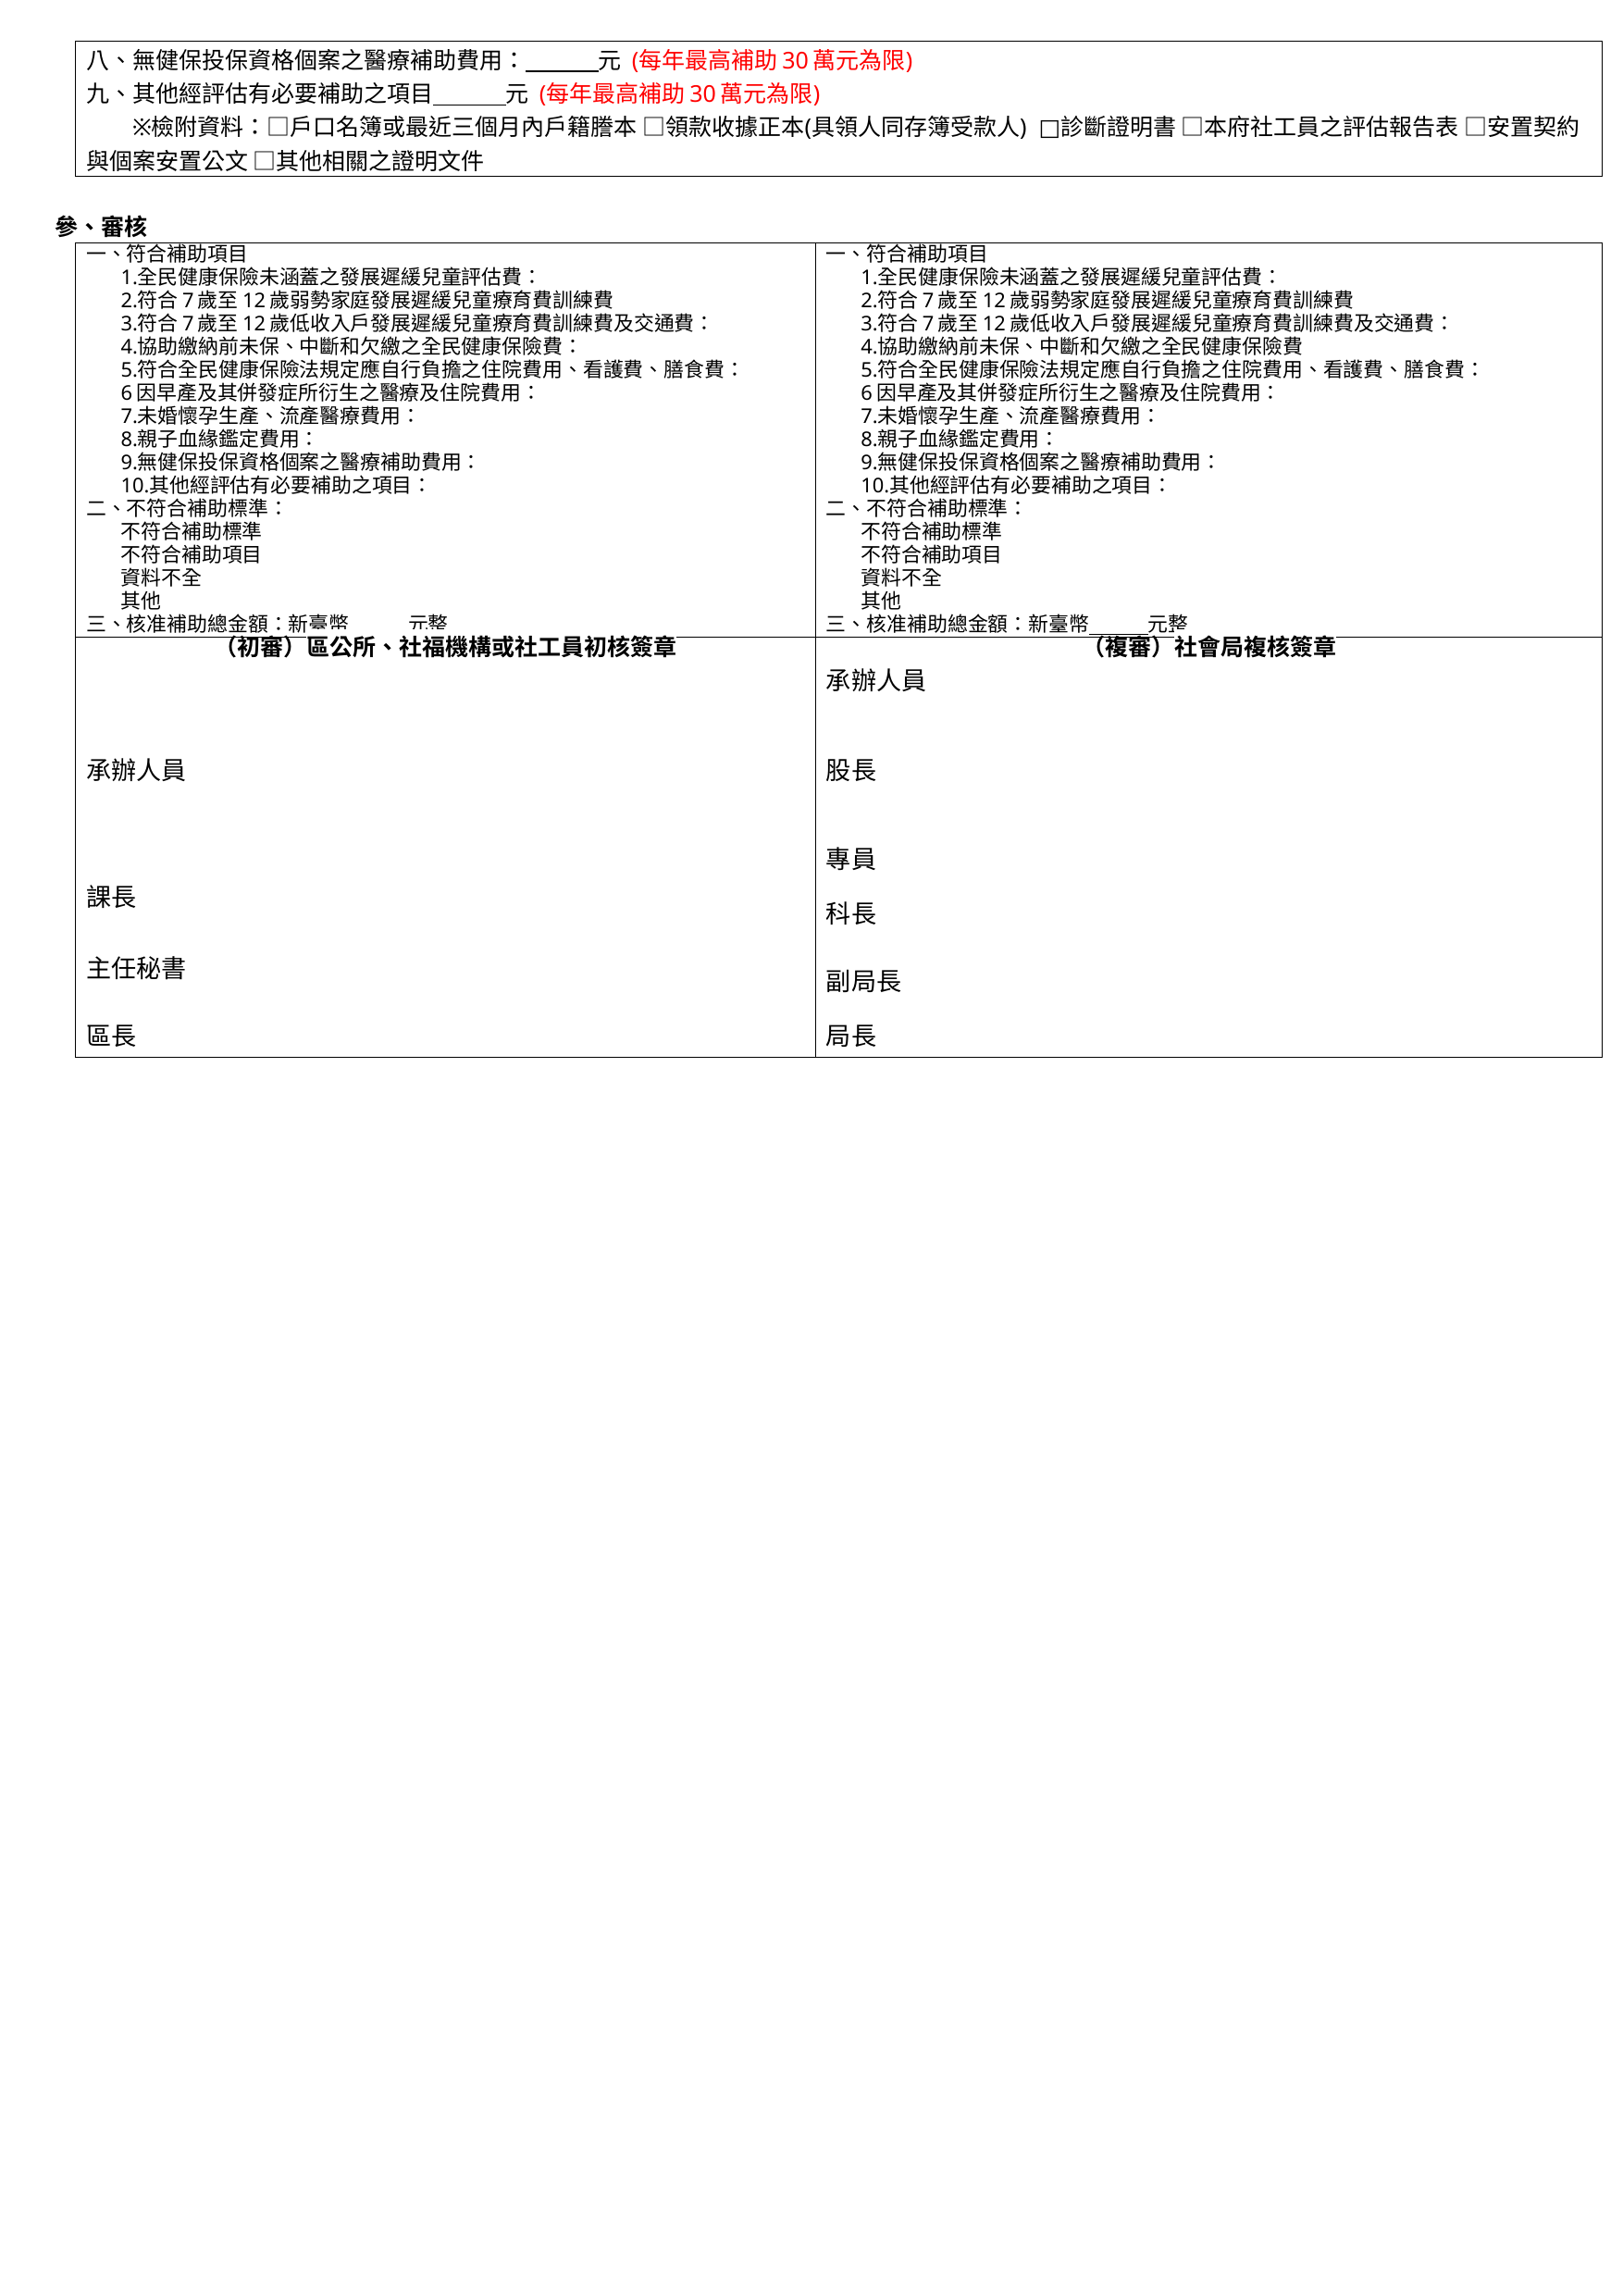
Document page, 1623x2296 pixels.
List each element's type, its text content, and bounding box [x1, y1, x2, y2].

table_cell 課長 [76, 876, 306, 948]
table_cell [989, 661, 1602, 1057]
table_header 一、符合補助項目 1.全民健康保險未涵蓋之發展遲緩兒童評估費： 2.符合7歲至12歲弱勢家庭發展遲緩兒童療育費訓練費 3.符合7歲至12歲低收入戶發展遲緩兒童療育費訓練費及交通費： 4.協助繳納前未保、中斷和欠繳之全民健康保險費 5.符合全民健康保險法規定應自行負擔之住院費用、看護費、膳食費： 6因早產及其併發症所衍生之醫療及住院費用： 7.未婚懷孕生產、流產醫療費用： 8.親子血緣鑑定費用： 9.無健保投保資格個案之醫療補助費用： 10.其他經評估有必要補助之項目： 二、不符合補助標準： 不符合補助標準 不符合補助項目 資料不全 其他 三、核准補助總金額：新臺幣 元整 [816, 243, 1602, 637]
table_cell 主任秘書 [76, 948, 306, 1011]
table_cell 副局長 [816, 948, 989, 1011]
table_cell 承辦人員 股長 專員 [816, 661, 989, 876]
table_cell 承辦人員 [76, 661, 306, 876]
table_cell 局長 [816, 1011, 989, 1057]
table_cell （複審）社會局複核簽章 [816, 638, 1602, 661]
text 參、審核 [55, 209, 1568, 242]
table_cell 區長 [76, 1011, 306, 1057]
table_cell （初審）區公所、社福機構或社工員初核簽章 [76, 638, 815, 661]
table_cell 科長 [816, 876, 989, 948]
table_header 一、符合補助項目 1.全民健康保險未涵蓋之發展遲緩兒童評估費： 2.符合7歲至12歲弱勢家庭發展遲緩兒童療育費訓練費 3.符合7歲至12歲低收入戶發展遲緩兒童療育費訓練費及交通費： 4.協助繳納前未保、中斷和欠繳之全民健康保險費： 5.符合全民健康保險法規定應自行負擔之住院費用、看護費、膳食費： 6因早產及其併發症所衍生之醫療及住院費用： 7.未婚懷孕生產、流產醫療費用： 8.親子血緣鑑定費用： 9.無健保投保資格個案之醫療補助費用： 10.其他經評估有必要補助之項目： 二、不符合補助標準： 不符合補助標準 不符合補助項目 資料不全 其他 三、核准補助總金額：新臺幣 元整 [76, 243, 815, 637]
table_cell [306, 661, 815, 1057]
table_header 八、無健保投保資格個案之醫療補助費用： 元 (每年最高補助30萬元為限) 九、其他經評估有必要補助之項目 元 (每年最高補助30萬元為限) ※檢附資料：□戶口名簿或最近三個月內戶籍謄本 □領款收據正本(具領人同存簿受款人) □診斷證明書 □本府社工員之評估報告表 □安置契約與個案安置公文 □其他相關之證明文件 [76, 42, 1602, 176]
